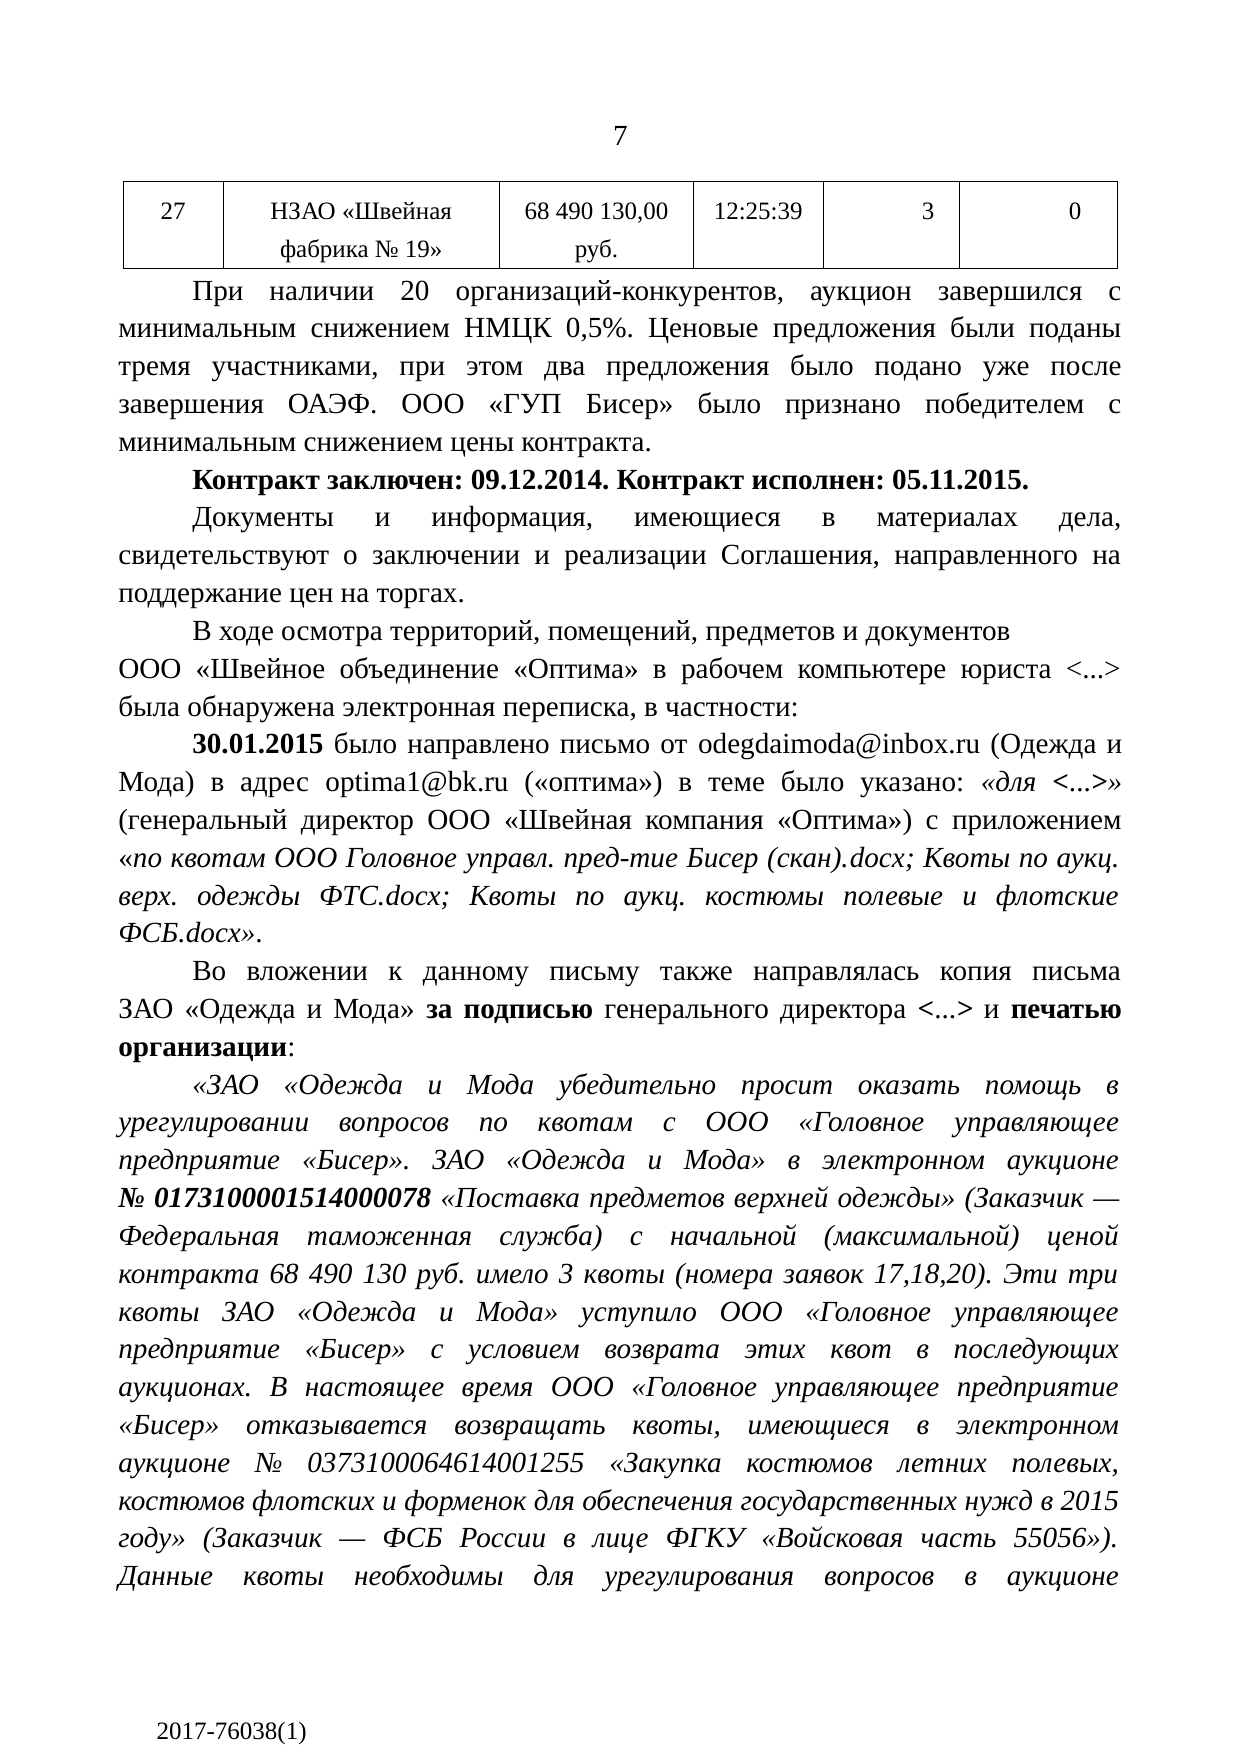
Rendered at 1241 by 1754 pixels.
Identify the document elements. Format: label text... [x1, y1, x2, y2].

table_cell 12:25:39 [694, 182, 823, 268]
text Контракт заключен: 09.12.2014. Контракт исполнен: 05.11.2015. [118, 457, 1122, 495]
table_cell НЗАО «Швейная фабрика № 19» [224, 182, 499, 268]
text Документы и информация, имеющиеся в материалах дела, свидетельствуют о заключении и реализации Соглашения, направленного на поддержание цен на торгах. [118, 495, 1122, 609]
table_cell 68 490 130,00 руб. [500, 182, 693, 268]
text Во вложении к данному письму также направлялась копия письма ЗАО «Одежда и Мода» за подписью генерального директора <...> и печатью организации: [118, 949, 1122, 1062]
table_cell 0 [960, 182, 1117, 268]
table_cell 27 [124, 182, 223, 268]
text В ходе осмотра территорий, помещений, предметов и документов ООО «Швейное объединение «Оптима» в рабочем компьютере юриста <...> была обнаружена электронная переписка, в частности: [118, 609, 1122, 722]
table_cell 3 [824, 182, 959, 268]
text При наличии 20 организаций-конкурентов, аукцион завершился с минимальным снижением НМЦК 0,5%. Ценовые предложения были поданы тремя участниками, при этом два предложения было подано уже после завершения ОАЭФ. ООО «ГУП Бисер» было признано победителем с минимальным снижением цены контракта. [118, 268, 1122, 457]
text «ЗАО «Одежда и Мода убедительно просит оказать помощь в урегулировании вопросов по квотам с ООО «Головное управляющее предприятие «Бисер». ЗАО «Одежда и Мода» в электронном аукционе № 0173100001514000078 «Поставка предметов верхней одежды» (Заказчик — Федеральная таможенная служба) с начальной (максимальной) ценой контракта 68 490 130 руб. имело 3 квоты (номера заявок 17,18,20). Эти три квоты ЗАО «Одежда и Мода» уступило ООО «Головное управляющее предприятие «Бисер» с условием возврата этих квот в последующих аукционах. В настоящее время ООО «Головное управляющее предприятие «Бисер» отказывается возвращать квоты, имеющиеся в электронном аукционе № 0373100064614001255 «Закупка костюмов летних полевых, костюмов флотских и форменок для обеспечения государственных нужд в 2015 году» (Заказчик — ФСБ России в лице ФГКУ «Войсковая часть 55056»). Данные квоты необходимы для урегулирования вопросов в аукционе [118, 1062, 1122, 1592]
text 30.01.2015 было направлено письмо от odegdaimoda@inbox.ru (Одежда и Мода) в адрес optima1@bk.ru («оптима») в теме было указано: «для <...>» (генеральный директор ООО «Швейная компания «Оптима») с приложением «по квотам ООО Головное управл. пред-тие Бисер (скан).docx; Квоты по аукц. верх. одежды ФТС.docx; Квоты по аукц. костюмы полевые и флотские ФСБ.docx». [118, 722, 1122, 949]
